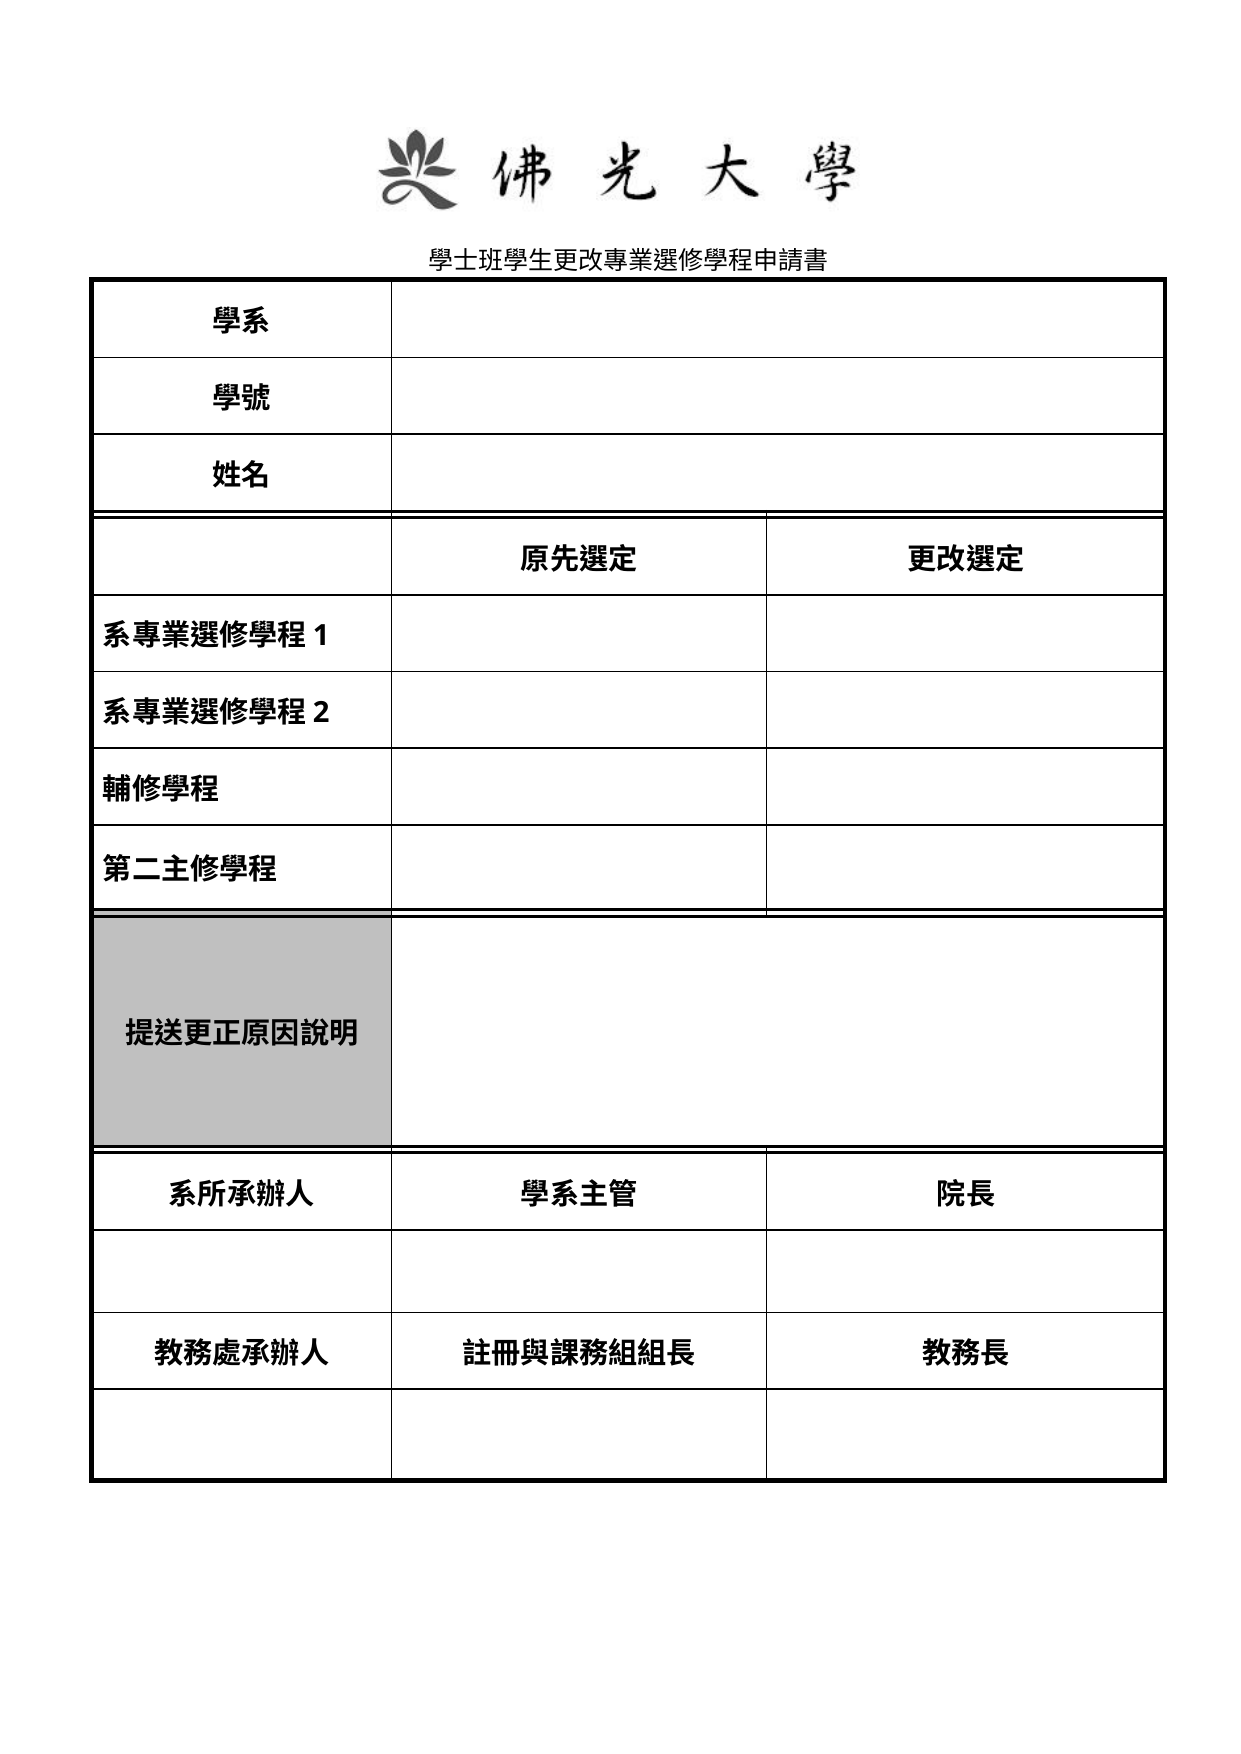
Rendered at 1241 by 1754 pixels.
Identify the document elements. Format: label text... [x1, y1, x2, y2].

picture [376, 127, 881, 221]
table_cell [767, 749, 1163, 824]
table_cell 原先選定 [392, 519, 766, 594]
table_cell 姓名 [94, 435, 391, 510]
table_cell 教務長 [767, 1313, 1163, 1388]
table_cell [767, 911, 1163, 915]
table_cell 系所承辦人 [94, 1154, 391, 1229]
table_cell [767, 1390, 1163, 1478]
table_cell [392, 826, 766, 908]
table_cell [392, 1231, 766, 1311]
table_cell 提送更正原因說明 [94, 918, 391, 1145]
table_cell 第二主修學程 [94, 826, 391, 908]
table_cell [767, 826, 1163, 908]
table_cell [767, 672, 1163, 747]
table_cell [392, 918, 1163, 1145]
table_header 學系 [94, 282, 391, 357]
table_cell [392, 672, 766, 747]
text 學士班學生更改專業選修學程申請書 [131, 239, 1125, 277]
table_cell [392, 435, 1163, 510]
table_cell [94, 1390, 391, 1478]
table_cell [94, 519, 391, 594]
table_cell 院長 [767, 1154, 1163, 1229]
table_cell [392, 596, 766, 671]
table_cell 學系主管 [392, 1154, 766, 1229]
table_cell 系專業選修學程2 [94, 672, 391, 747]
table_cell [767, 596, 1163, 671]
table_header [392, 282, 1163, 357]
table_cell [392, 358, 1163, 433]
table_cell [392, 911, 766, 915]
table_cell [392, 749, 766, 824]
table_cell [94, 911, 391, 915]
table_cell 輔修學程 [94, 749, 391, 824]
table_cell 註冊與課務組組長 [392, 1313, 766, 1388]
table_cell 更改選定 [767, 519, 1163, 594]
table_cell [392, 1390, 766, 1478]
table_cell [767, 1231, 1163, 1311]
table_cell 教務處承辦人 [94, 1313, 391, 1388]
table_cell 學號 [94, 358, 391, 433]
table_cell [94, 1231, 391, 1311]
table_cell 系專業選修學程1 [94, 596, 391, 671]
